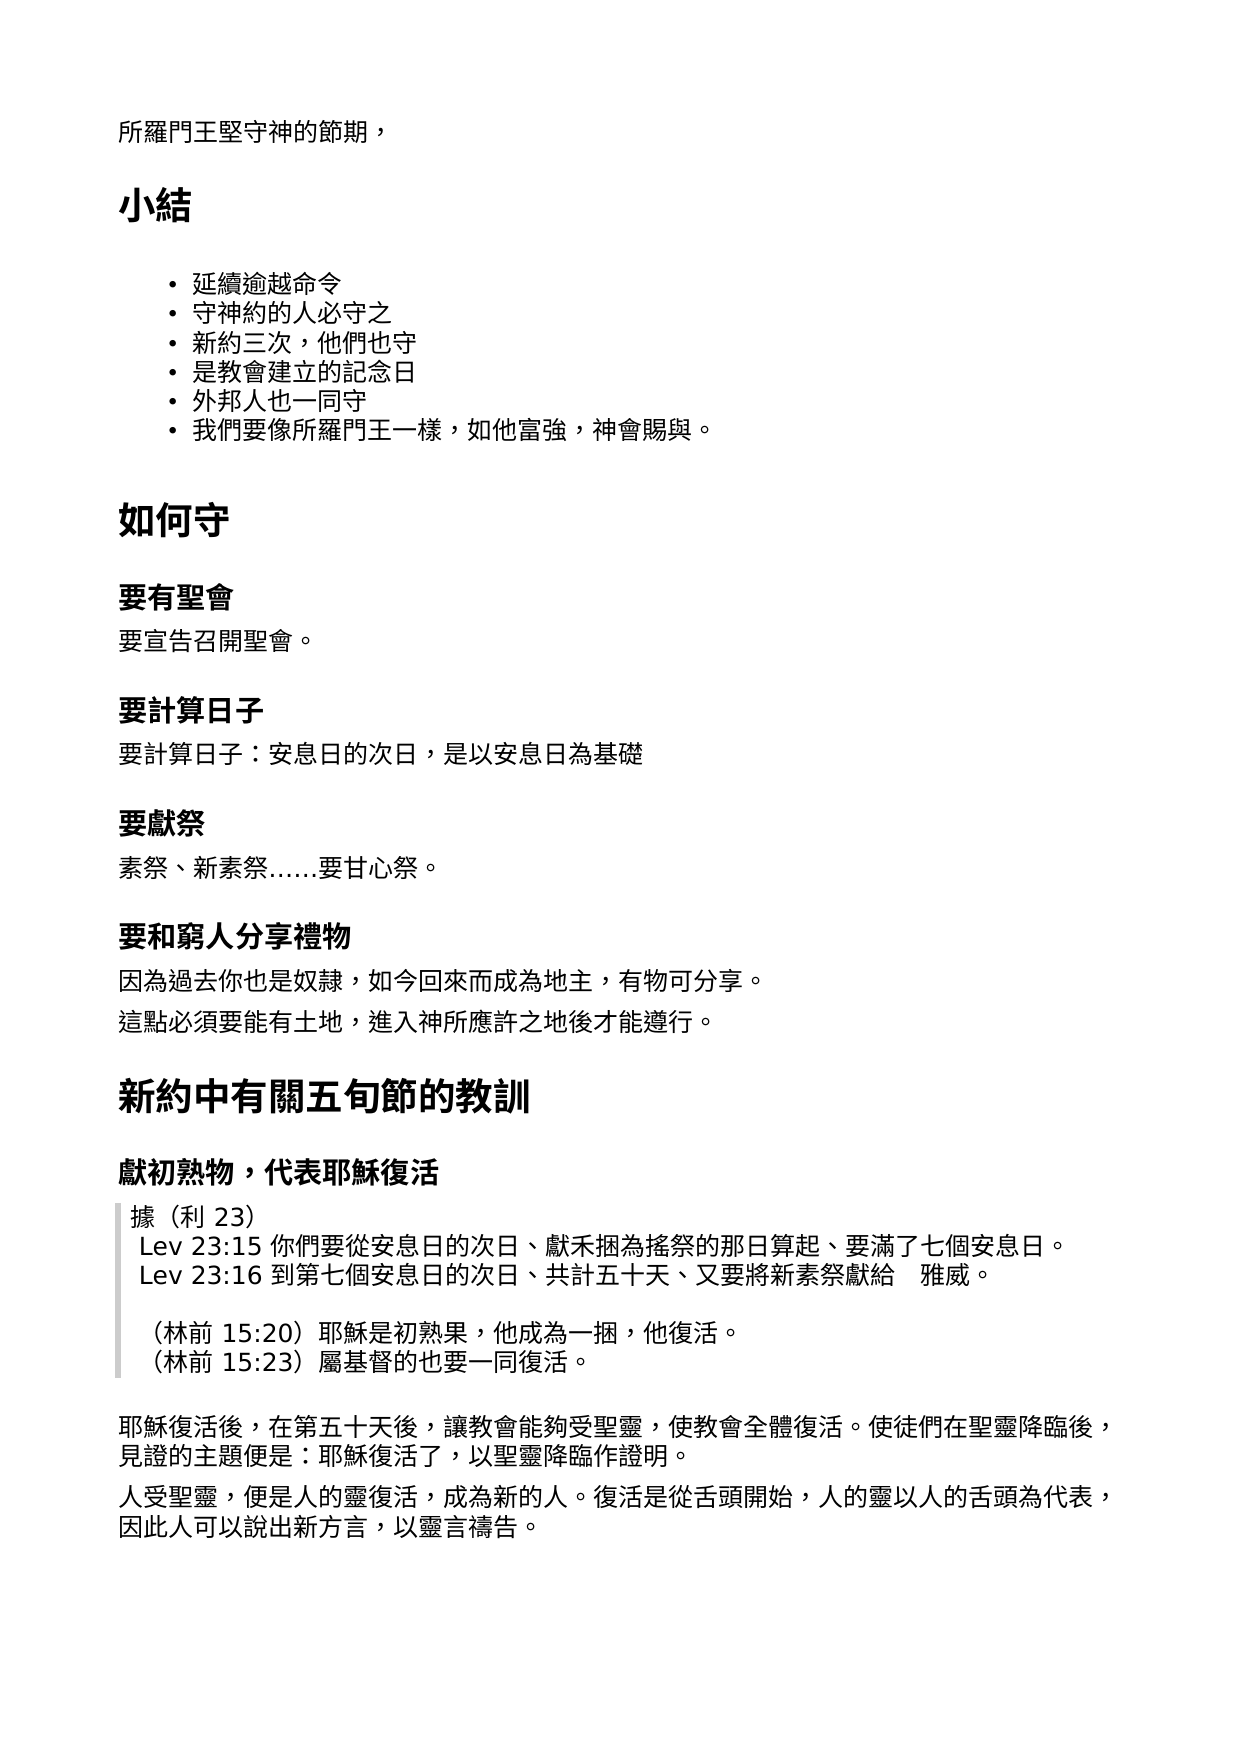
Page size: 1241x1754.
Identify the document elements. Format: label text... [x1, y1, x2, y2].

subtitle 要獻祭 [118, 807, 1122, 841]
text 要宣告召開聖會。 [118, 627, 1122, 657]
text 要計算日子：安息日的次日，是以安息日為基礎 [118, 741, 1122, 770]
list 外邦人也一同守 [177, 387, 1122, 416]
list 延續逾越命令 [177, 270, 1122, 299]
text 耶穌復活後，在第五十天後，讓教會能夠受聖靈，使教會全體復活。使徒們在聖靈降臨後，見證的主題便是：耶穌復活了，以聖靈降臨作證明。 [118, 1413, 1122, 1471]
list 我們要像所羅門王一樣，如他富強，神會賜與。 [177, 416, 1122, 445]
subtitle 小結 [118, 185, 1122, 228]
subtitle 如何守 [118, 500, 1122, 543]
subtitle 要計算日子 [118, 694, 1122, 728]
text 素祭、新素祭……要甘心祭。 [118, 854, 1122, 883]
subtitle 要有聖會 [118, 581, 1122, 615]
table_header 據（利 23） Lev 23:15 你們要從安息日的次日、獻禾捆為搖祭的那日算起、要滿了七個安息日。 Lev 23:16 到第七個安息日的次日、共計五十天、又要將新素祭獻給 雅威。 （林前 15:20）耶穌是初熟果，他成為一捆，他復活。 （林前 15:23）屬基督的也要一同復活。 [121, 1203, 1122, 1378]
subtitle 要和窮人分享禮物 [118, 920, 1122, 954]
text 這點必須要能有土地，進入神所應許之地後才能遵行。 [118, 1008, 1122, 1038]
text 人受聖靈，便是人的靈復活，成為新的人。復活是從舌頭開始，人的靈以人的舌頭為代表，因此人可以說出新方言，以靈言禱告。 [118, 1484, 1122, 1542]
subtitle 獻初熟物，代表耶穌復活 [118, 1156, 1122, 1190]
text 所羅門王堅守神的節期， [118, 118, 1122, 147]
subtitle 新約中有關五旬節的教訓 [118, 1075, 1122, 1119]
list 守神約的人必守之 [177, 299, 1122, 329]
list 是教會建立的記念日 [177, 358, 1122, 387]
list 新約三次，他們也守 [177, 329, 1122, 358]
text 因為過去你也是奴隷，如今回來而成為地主，有物可分享。 [118, 967, 1122, 996]
